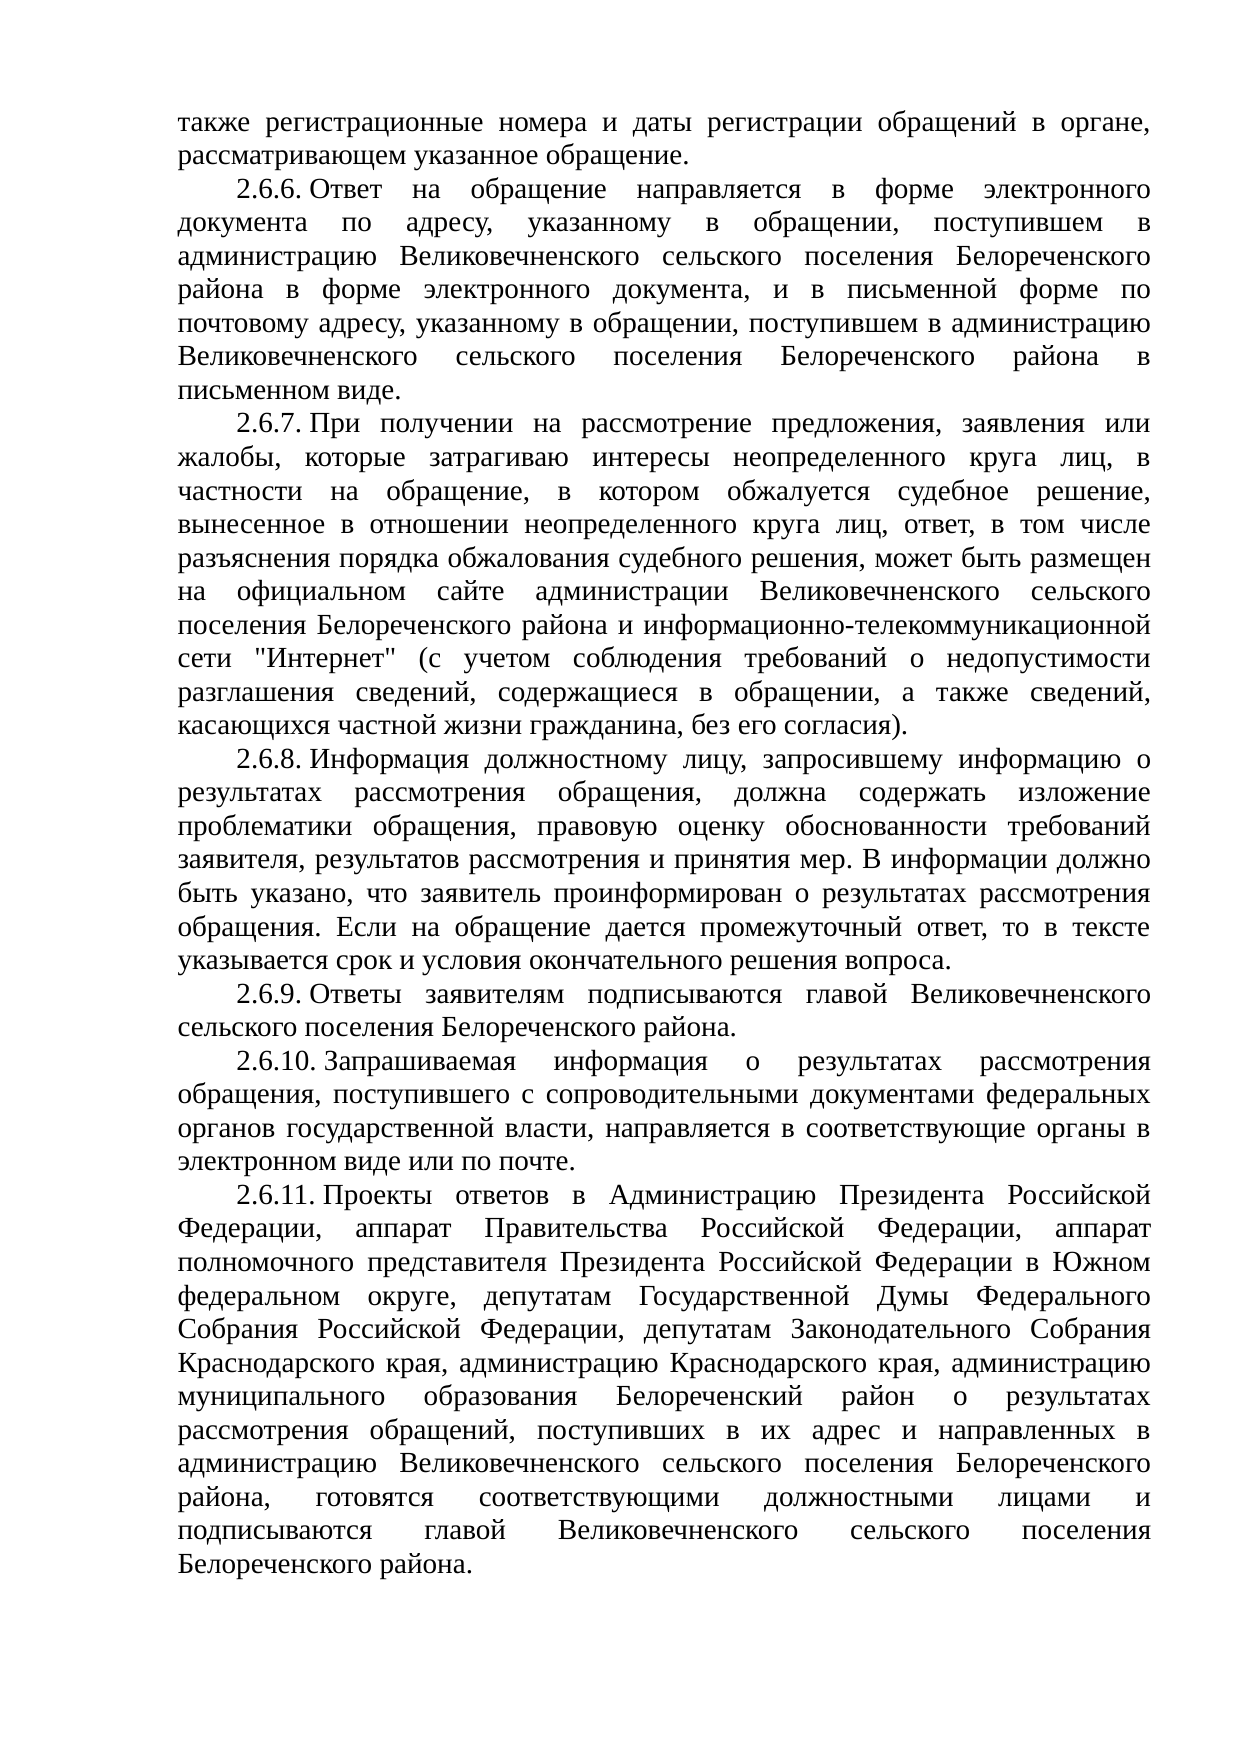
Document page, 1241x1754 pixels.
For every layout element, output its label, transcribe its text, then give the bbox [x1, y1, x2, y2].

text 2.6.10. Запрашиваемая информация о результатах рассмотрения обращения, поступившего с сопроводительными документами федеральных органов государственной власти, направляется в соответствующие органы в электронном виде или по почте. [177, 1043, 1152, 1177]
text 2.6.6. Ответ на обращение направляется в форме электронного документа по адресу, указанному в обращении, поступившем в администрацию Великовечненского сельского поселения Белореченского района в форме электронного документа, и в письменной форме по почтовому адресу, указанному в обращении, поступившем в администрацию Великовечненского сельского поселения Белореченского района в письменном виде. [177, 171, 1152, 406]
text 2.6.7. При получении на рассмотрение предложения, заявления или жалобы, которые затрагиваю интересы неопределенного круга лиц, в частности на обращение, в котором обжалуется судебное решение, вынесенное в отношении неопределенного круга лиц, ответ, в том числе разъяснения порядка обжалования судебного решения, может быть размещен на официальном сайте администрации Великовечненского сельского поселения Белореченского района и информационно-телекоммуникационной сети "Интернет" (с учетом соблюдения требований о недопустимости разглашения сведений, содержащиеся в обращении, а также сведений, касающихся частной жизни гражданина, без его согласия). [177, 406, 1152, 741]
text 2.6.9. Ответы заявителям подписываются главой Великовечненского сельского поселения Белореченского района. [177, 976, 1152, 1043]
text 2.6.8. Информация должностному лицу, запросившему информацию о результатах рассмотрения обращения, должна содержать изложение проблематики обращения, правовую оценку обоснованности требований заявителя, результатов рассмотрения и принятия мер. В информации должно быть указано, что заявитель проинформирован о результатах рассмотрения обращения. Если на обращение дается промежуточный ответ, то в тексте указывается срок и условия окончательного решения вопроса. [177, 741, 1152, 976]
text также регистрационные номера и даты регистрации обращений в органе, рассматривающем указанное обращение. [177, 104, 1152, 171]
text 2.6.11. Проекты ответов в Администрацию Президента Российской Федерации, аппарат Правительства Российской Федерации, аппарат полномочного представителя Президента Российской Федерации в Южном федеральном округе, депутатам Государственной Думы Федерального Собрания Российской Федерации, депутатам Законодательного Собрания Краснодарского края, администрацию Краснодарского края, администрацию муниципального образования Белореченский район о результатах рассмотрения обращений, поступивших в их адрес и направленных в администрацию Великовечненского сельского поселения Белореченского района, готовятся соответствующими должностными лицами и подписываются главой Великовечненского сельского поселения Белореченского района. [177, 1177, 1152, 1579]
